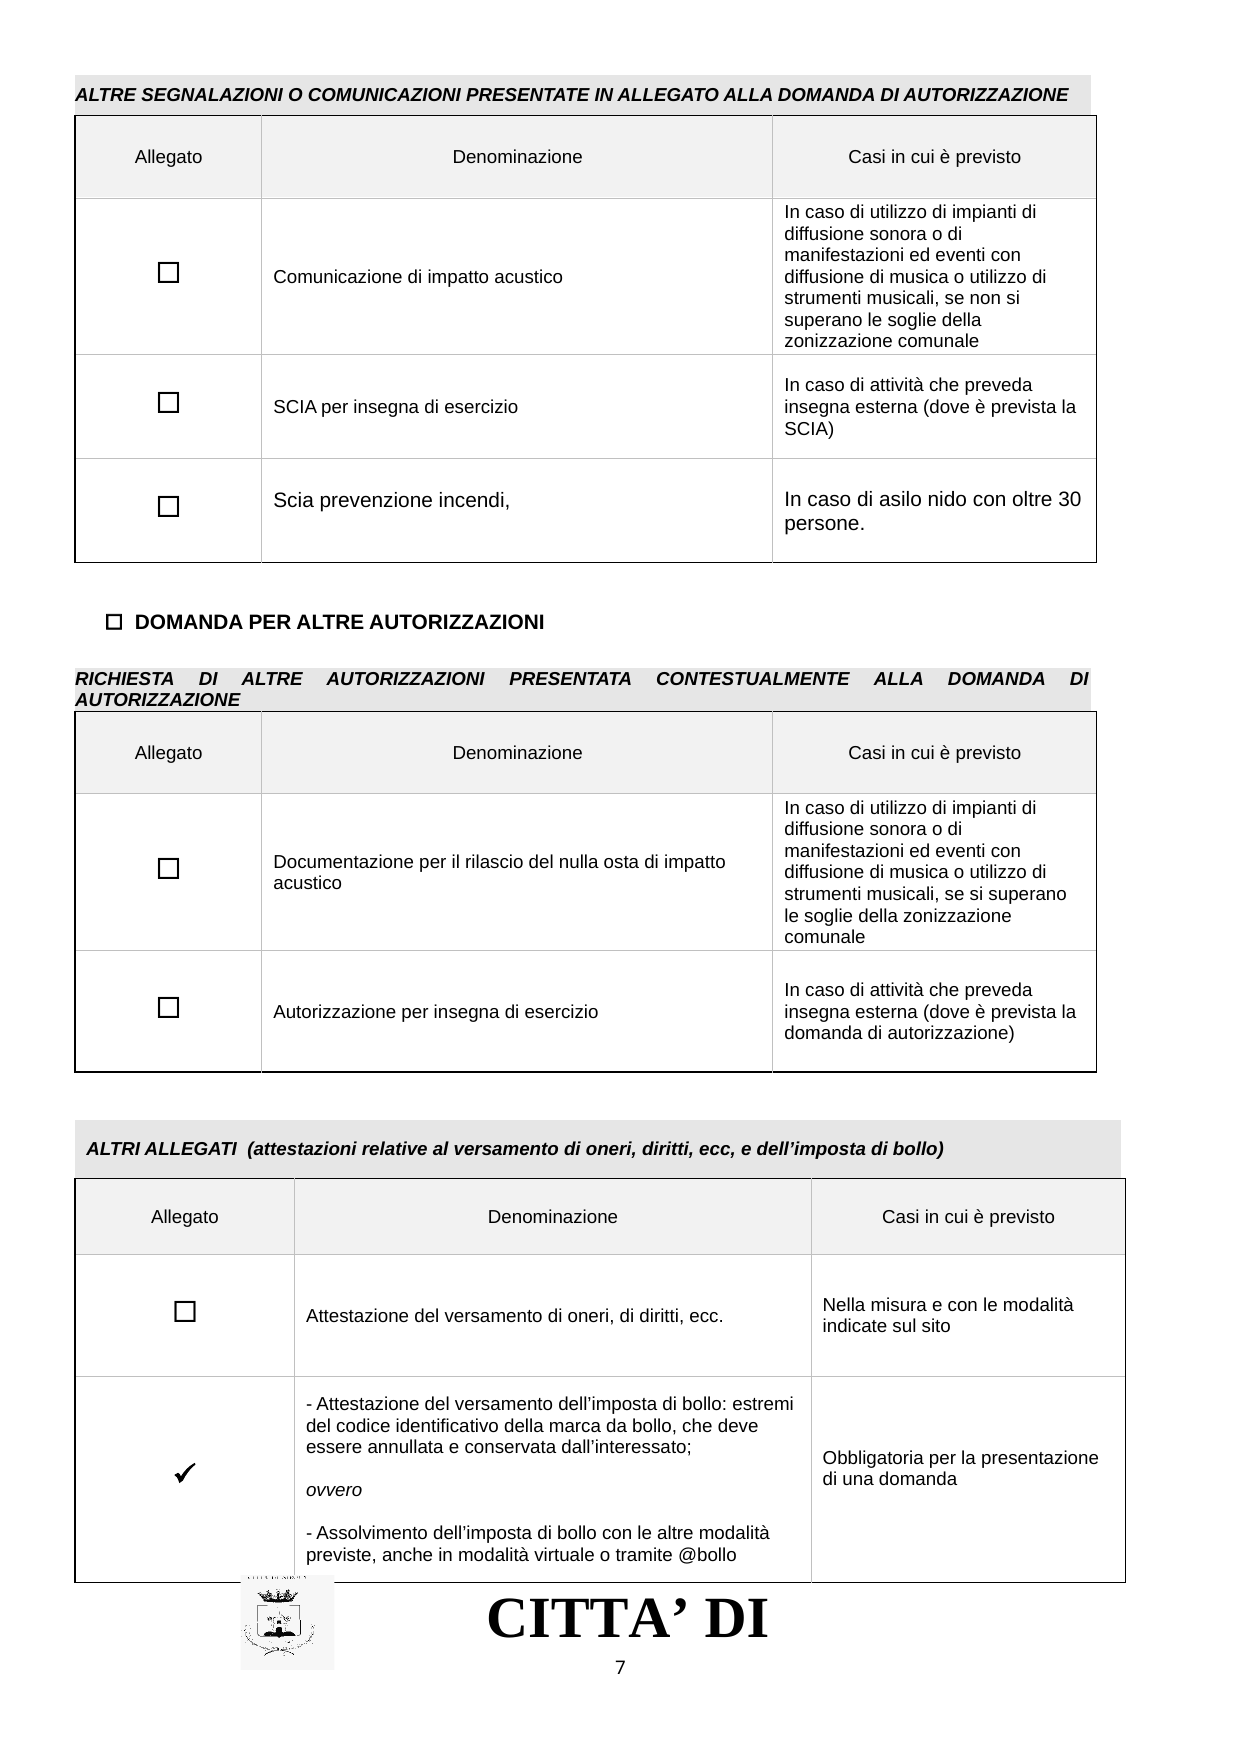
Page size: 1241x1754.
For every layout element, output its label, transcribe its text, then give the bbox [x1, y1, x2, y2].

table_cell SCIA per insegna di esercizio [262, 355, 772, 458]
table_cell Comunicazione di impatto acustico [262, 199, 772, 354]
table_cell Casi in cui è previsto [773, 712, 1096, 793]
table_header ALTRE SEGNALAZIONI O COMUNICAZIONI PRESENTATE IN ALLEGATO ALLA DOMANDA DI AUTORIZZAZIONE [75, 75, 1091, 115]
table_cell - Attestazione del versamento dell’imposta di bollo: estremi del codice identificativo della marca da bollo, che deve essere annullata e conservata dall’interessato; ovvero - Assolvimento dell’imposta di bollo con le altre modalità previste, anche in modalità virtuale o tramite @bollo [295, 1377, 811, 1582]
table_cell Allegato [76, 1179, 294, 1254]
table_cell Allegato [76, 712, 261, 793]
table_cell  [76, 951, 261, 1071]
table_cell Casi in cui è previsto [773, 116, 1096, 197]
table_cell  [76, 355, 261, 458]
table_cell  [76, 1255, 294, 1376]
table_cell In caso di asilo nido con oltre 30 persone. [773, 459, 1096, 562]
table_cell Autorizzazione per insegna di esercizio [262, 951, 772, 1071]
table_header ALTRI ALLEGATI (attestazioni relative al versamento di oneri, diritti, ecc, e dell’imposta di bollo) [75, 1120, 1121, 1178]
table_header [1091, 75, 1096, 115]
table_cell Casi in cui è previsto [812, 1179, 1125, 1254]
table_cell Scia prevenzione incendi, [262, 459, 772, 562]
table_cell Documentazione per il rilascio del nulla osta di impatto acustico [262, 794, 772, 950]
table_header [1091, 668, 1096, 711]
text CITTA’ DI [335, 1583, 1195, 1650]
text  DOMANDA PER ALTRE AUTORIZZAZIONI [104, 610, 1165, 634]
table_cell In caso di utilizzo di impianti di diffusione sonora o di manifestazioni ed eventi con diffusione di musica o utilizzo di strumenti musicali, se non si superano le soglie della zonizzazione comunale [773, 199, 1096, 354]
table_header [1121, 1120, 1126, 1178]
table_cell Denominazione [262, 712, 772, 793]
table_cell Nella misura e con le modalità indicate sul sito [812, 1255, 1125, 1376]
table_header RICHIESTA DI ALTRE AUTORIZZAZIONI PRESENTATA CONTESTUALMENTE ALLA DOMANDA DI AUTORIZZAZIONE [75, 668, 1091, 711]
table_cell Attestazione del versamento di oneri, di diritti, ecc. [295, 1255, 811, 1376]
table_cell In caso di utilizzo di impianti di diffusione sonora o di manifestazioni ed eventi con diffusione di musica o utilizzo di strumenti musicali, se si superano le soglie della zonizzazione comunale [773, 794, 1096, 950]
table_cell  [76, 1377, 294, 1582]
table_cell Allegato [76, 116, 261, 197]
table_cell In caso di attività che preveda insegna esterna (dove è prevista la domanda di autorizzazione) [773, 951, 1096, 1071]
table_cell  [76, 459, 261, 562]
table_cell Denominazione [295, 1179, 811, 1254]
table_cell In caso di attività che preveda insegna esterna (dove è prevista la SCIA) [773, 355, 1096, 458]
table_cell  [76, 199, 261, 354]
text [75, 1583, 240, 1650]
table_cell Denominazione [262, 116, 772, 197]
table_cell Obbligatoria per la presentazione di una domanda [812, 1377, 1125, 1582]
table_cell  [76, 794, 261, 950]
